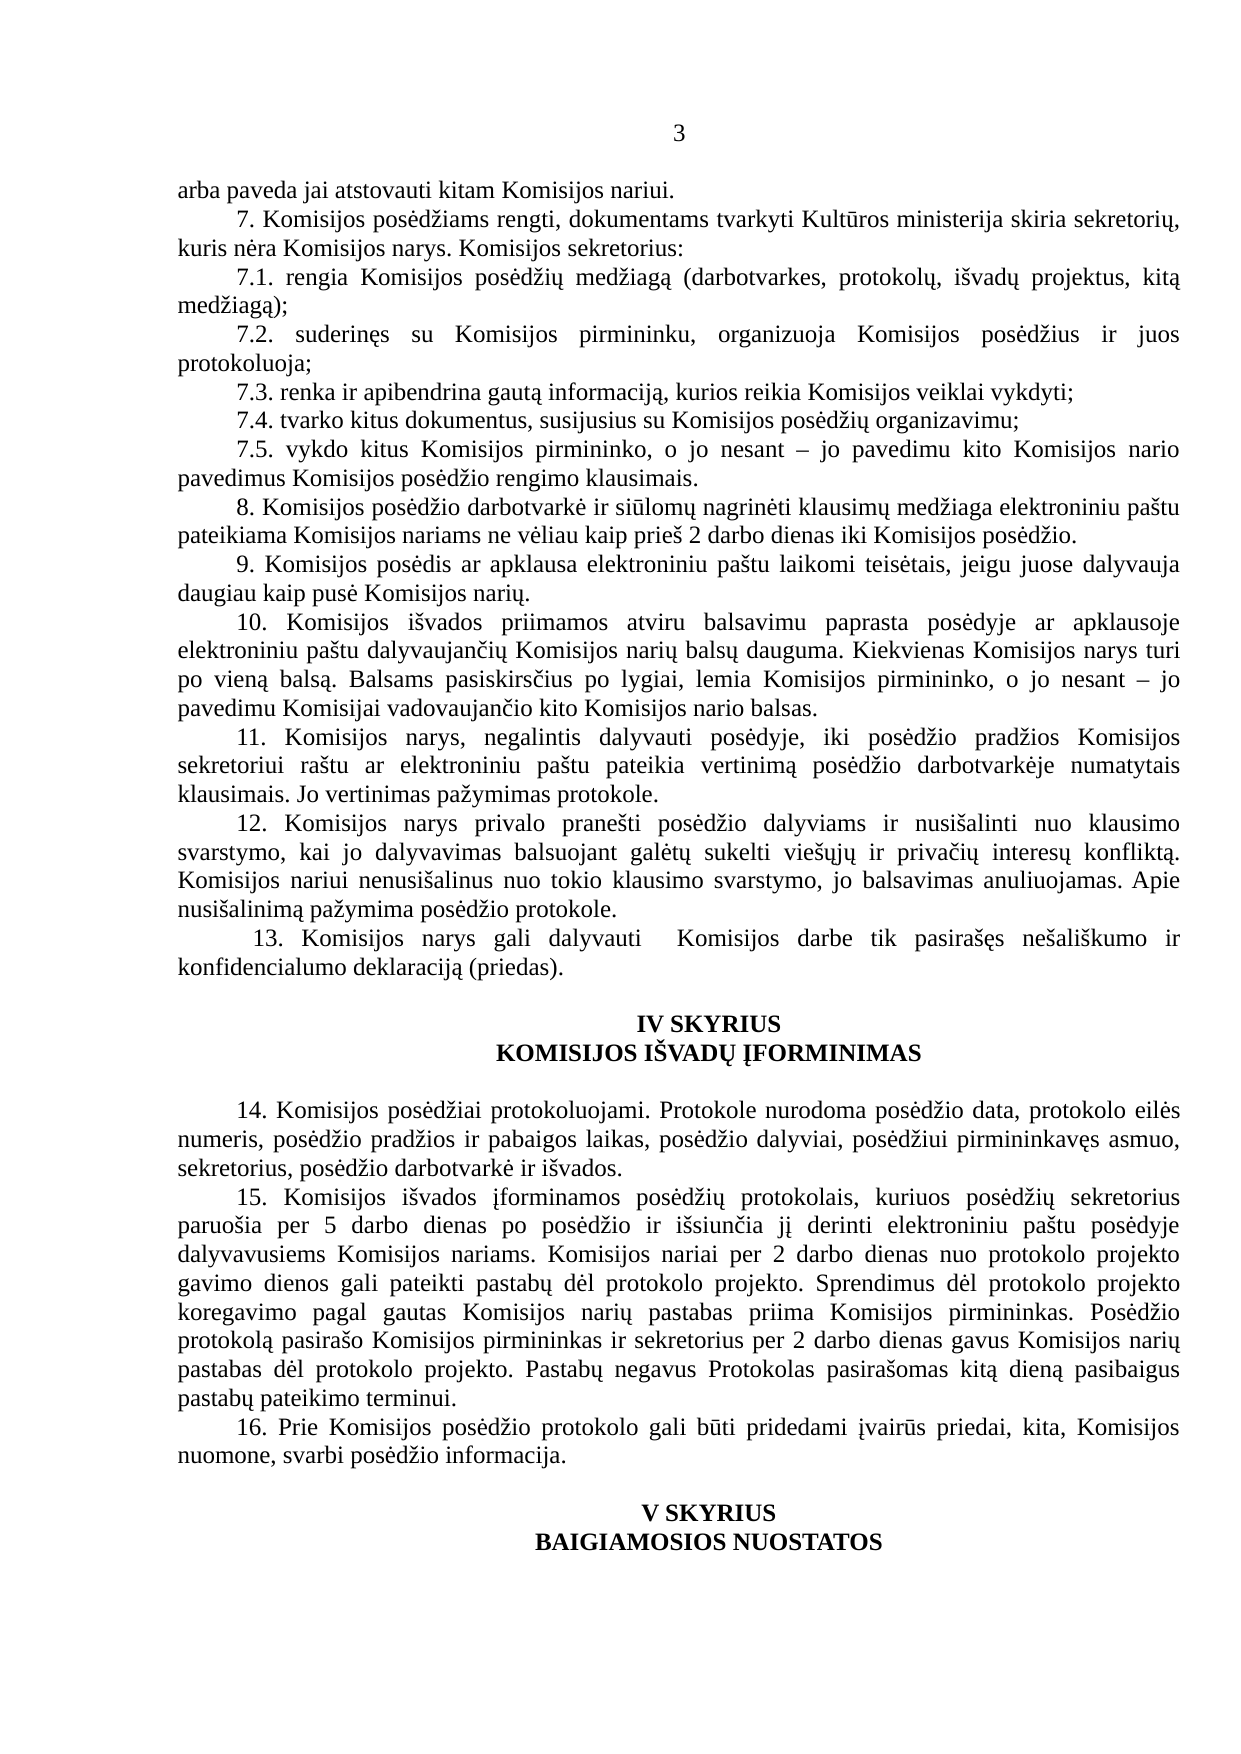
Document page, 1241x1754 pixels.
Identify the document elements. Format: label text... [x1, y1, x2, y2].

text 14. Komisijos posėdžiai protokoluojami. Protokole nurodoma posėdžio data, protokolo eilės numeris, posėdžio pradžios ir pabaigos laikas, posėdžio dalyviai, posėdžiui pirmininkavęs asmuo, sekretorius, posėdžio darbotvarkė ir išvados. [177, 1096, 1181, 1182]
text 10. Komisijos išvados priimamos atviru balsavimu paprasta posėdyje ar apklausoje elektroniniu paštu dalyvaujančių Komisijos narių balsų dauguma. Kiekvienas Komisijos narys turi po vieną balsą. Balsams pasiskirsčius po lygiai, lemia Komisijos pirmininko, o jo nesant – jo pavedimu Komisijai vadovaujančio kito Komisijos nario balsas. [177, 607, 1181, 722]
text 7. Komisijos posėdžiams rengti, dokumentams tvarkyti Kultūros ministerija skiria sekretorių, kuris nėra Komisijos narys. Komisijos sekretorius: [177, 204, 1181, 262]
text IV SKYRIUS [177, 1009, 1181, 1038]
text 7.5. vykdo kitus Komisijos pirmininko, o jo nesant – jo pavedimu kito Komisijos nario pavedimus Komisijos posėdžio rengimo klausimais. [177, 434, 1181, 492]
text 13. Komisijos narys gali dalyvauti Komisijos darbe tik pasirašęs nešališkumo ir konfidencialumo deklaraciją (priedas). [177, 923, 1181, 981]
text V SKYRIUS [177, 1498, 1181, 1527]
text 7.4. tvarko kitus dokumentus, susijusius su Komisijos posėdžių organizavimu; [177, 406, 1181, 434]
text 7.2. suderinęs su Komisijos pirmininku, organizuoja Komisijos posėdžius ir juos protokoluoja; [177, 319, 1181, 377]
text arba paveda jai atstovauti kitam Komisijos nariui. [177, 176, 1181, 204]
text 16. Prie Komisijos posėdžio protokolo gali būti pridedami įvairūs priedai, kita, Komisijos nuomone, svarbi posėdžio informacija. [177, 1412, 1181, 1469]
text 7.1. rengia Komisijos posėdžių medžiagą (darbotvarkes, protokolų, išvadų projektus, kitą medžiagą); [177, 262, 1181, 319]
text BAIGIAMOSIOS NUOSTATOS [177, 1527, 1181, 1556]
text 11. Komisijos narys, negalintis dalyvauti posėdyje, iki posėdžio pradžios Komisijos sekretoriui raštu ar elektroniniu paštu pateikia vertinimą posėdžio darbotvarkėje numatytais klausimais. Jo vertinimas pažymimas protokole. [177, 722, 1181, 808]
text KOMISIJOS IŠVADŲ ĮFORMINIMAS [177, 1038, 1181, 1067]
text 15. Komisijos išvados įforminamos posėdžių protokolais, kuriuos posėdžių sekretorius paruošia per 5 darbo dienas po posėdžio ir išsiunčia jį derinti elektroniniu paštu posėdyje dalyvavusiems Komisijos nariams. Komisijos nariai per 2 darbo dienas nuo protokolo projekto gavimo dienos gali pateikti pastabų dėl protokolo projekto. Sprendimus dėl protokolo projekto koregavimo pagal gautas Komisijos narių pastabas priima Komisijos pirmininkas. Posėdžio protokolą pasirašo Komisijos pirmininkas ir sekretorius per 2 darbo dienas gavus Komisijos narių pastabas dėl protokolo projekto. Pastabų negavus Protokolas pasirašomas kitą dieną pasibaigus pastabų pateikimo terminui. [177, 1182, 1181, 1412]
text 8. Komisijos posėdžio darbotvarkė ir siūlomų nagrinėti klausimų medžiaga elektroniniu paštu pateikiama Komisijos nariams ne vėliau kaip prieš 2 darbo dienas iki Komisijos posėdžio. [177, 492, 1181, 549]
text 12. Komisijos narys privalo pranešti posėdžio dalyviams ir nusišalinti nuo klausimo svarstymo, kai jo dalyvavimas balsuojant galėtų sukelti viešųjų ir privačių interesų konfliktą. Komisijos nariui nenusišalinus nuo tokio klausimo svarstymo, jo balsavimas anuliuojamas. Apie nusišalinimą pažymima posėdžio protokole. [177, 808, 1181, 923]
text 7.3. renka ir apibendrina gautą informaciją, kurios reikia Komisijos veiklai vykdyti; [177, 377, 1181, 406]
text 9. Komisijos posėdis ar apklausa elektroniniu paštu laikomi teisėtais, jeigu juose dalyvauja daugiau kaip pusė Komisijos narių. [177, 549, 1181, 607]
